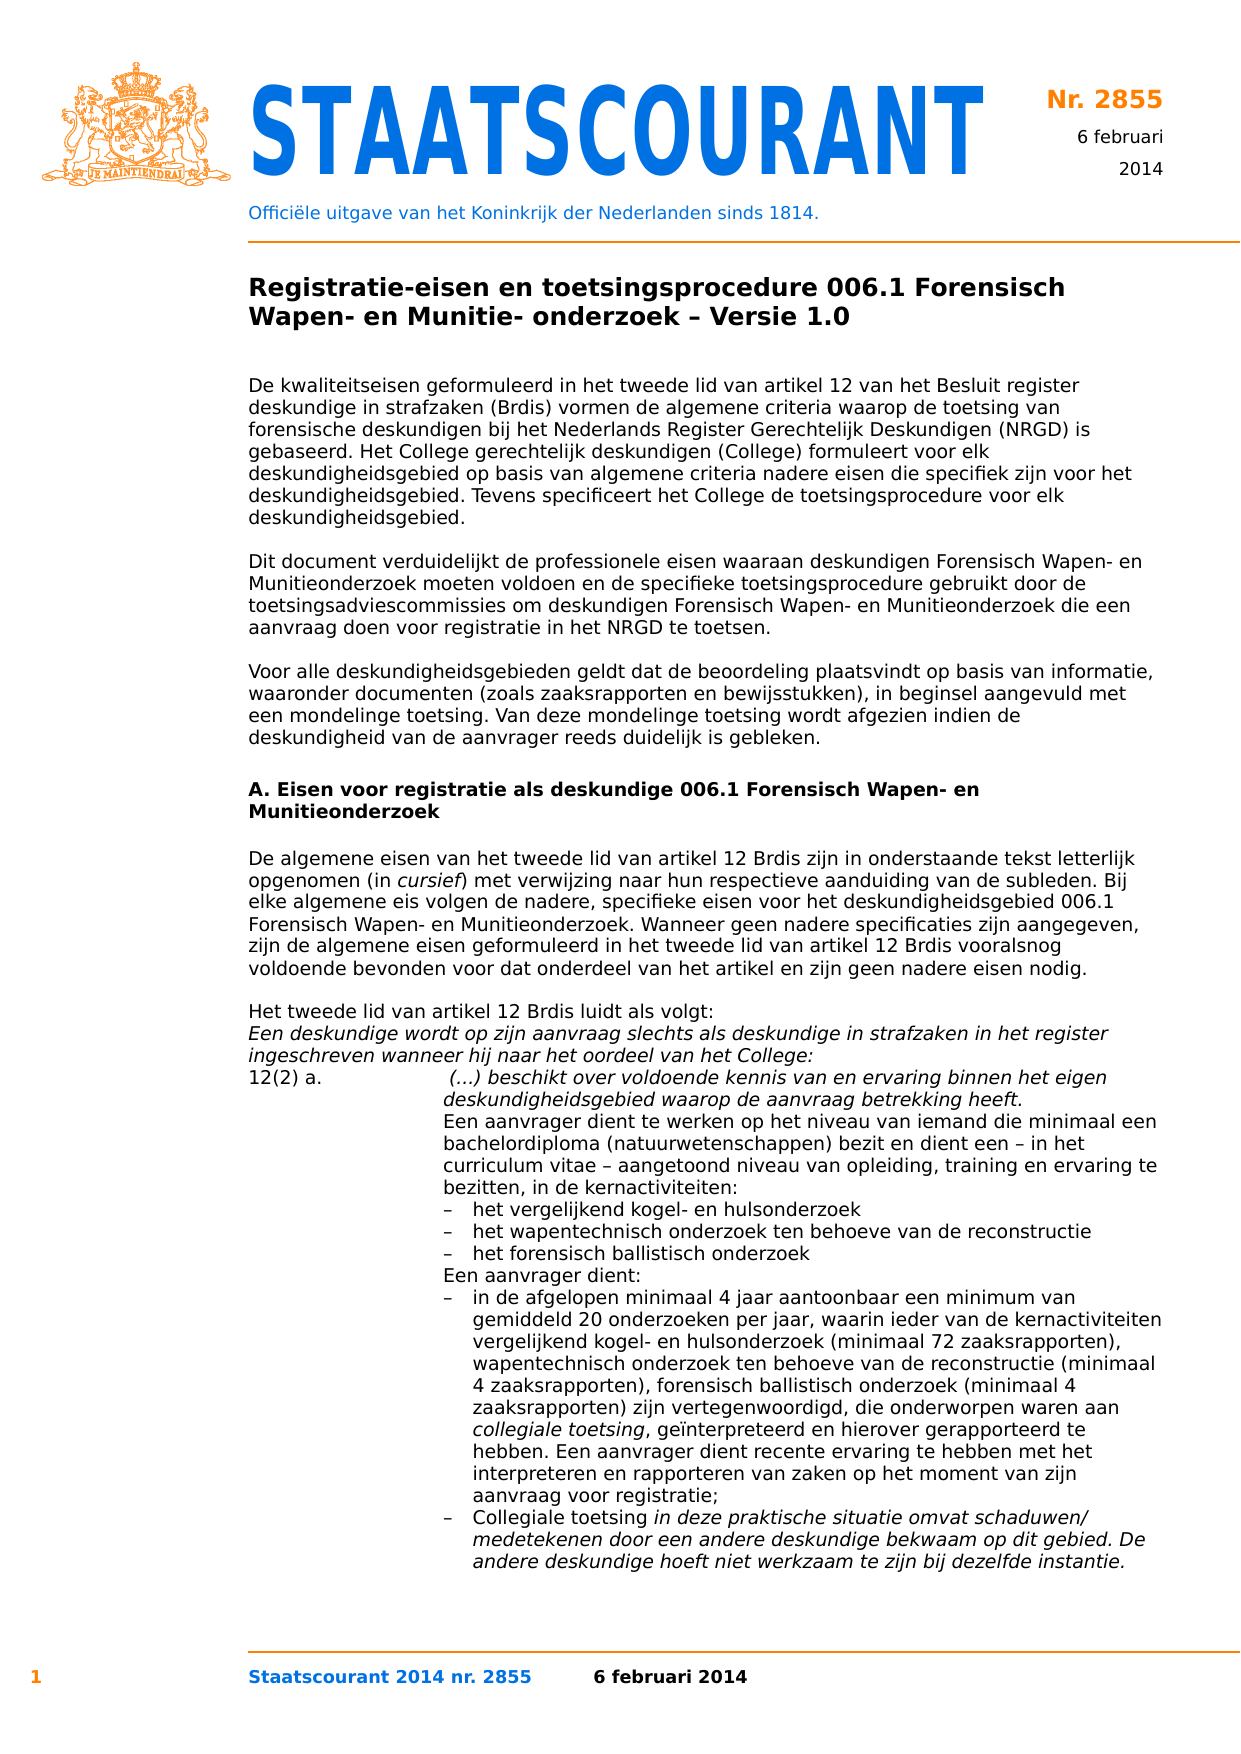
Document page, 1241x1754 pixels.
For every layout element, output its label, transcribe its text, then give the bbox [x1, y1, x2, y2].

subtitle A. Eisen voor registratie als deskundige 006.1 Forensisch Wapen- en Munitieonderzoek [248, 778, 1163, 822]
text – het forensisch ballistisch onderzoek [443, 1243, 1163, 1265]
table_header Nr. 2855 [998, 62, 1240, 121]
table_header [25, 62, 248, 241]
text – Collegiale toetsing in deze praktische situatie omvat schaduwen/ medetekenen door een andere deskundige bekwaam op dit gebied. De andere deskundige hoeft niet werkzaam te zijn bij dezelfde instantie. [443, 1507, 1163, 1573]
picture [41, 62, 231, 186]
text Een aanvrager dient te werken op het niveau van iemand die minimaal een bachelordiploma (natuurwetenschappen) bezit en dient een – in het curriculum vitae – aangetoond niveau van opleiding, training en ervaring te bezitten, in de kernactiviteiten: [443, 1111, 1163, 1199]
text De kwaliteitseisen geformuleerd in het tweede lid van artikel 12 van het Besluit register deskundige in strafzaken (Brdis) vormen de algemene criteria waarop de toetsing van forensische deskundigen bij het Nederlands Register Gerechtelijk Deskundigen (NRGD) is gebaseerd. Het College gerechtelijk deskundigen (College) formuleert voor elk deskundigheidsgebied op basis van algemene criteria nadere eisen die specifiek zijn voor het deskundigheidsgebied. Tevens specificeert het College de toetsingsprocedure voor elk deskundigheidsgebied. [248, 375, 1163, 529]
text De algemene eisen van het tweede lid van artikel 12 Brdis zijn in onderstaande tekst letterlijk opgenomen (in cursief) met verwijzing naar hun respectieve aanduiding van de subleden. Bij elke algemene eis volgen de nadere, specifieke eisen voor het deskundigheidsgebied 006.1 Forensisch Wapen- en Munitieonderzoek. Wanneer geen nadere specificaties zijn aangegeven, zijn de algemene eisen geformuleerd in het tweede lid van artikel 12 Brdis vooralsnog voldoende bevonden voor dat onderdeel van het artikel en zijn geen nadere eisen nodig. [248, 847, 1163, 979]
text – het vergelijkend kogel- en hulsonderzoek [443, 1199, 1163, 1221]
text – in de afgelopen minimaal 4 jaar aantoonbaar een minimum van gemiddeld 20 onderzoeken per jaar, waarin ieder van de kernactiviteiten vergelijkend kogel- en hulsonderzoek (minimaal 72 zaaksrapporten), wapentechnisch onderzoek ten behoeve van de reconstructie (minimaal 4 zaaksrapporten), forensisch ballistisch onderzoek (minimaal 4 zaaksrapporten) zijn vertegenwoordigd, die onderworpen waren aan collegiale toetsing, geïnterpreteerd en hierover gerapporteerd te hebben. Een aanvrager dient recente ervaring te hebben met het interpreteren en rapporteren van zaken op het moment van zijn aanvraag voor registratie; [443, 1287, 1163, 1507]
subtitle Registratie-eisen en toetsingsprocedure 006.1 Forensisch Wapen- en Munitie- onderzoek – Versie 1.0 [248, 273, 1163, 331]
table_cell 2014 [998, 153, 1240, 203]
text Dit document verduidelijkt de professionele eisen waaraan deskundigen Forensisch Wapen- en Munitieonderzoek moeten voldoen en de specifieke toetsingsprocedure gebruikt door de toetsingsadviescommissies om deskundigen Forensisch Wapen- en Munitieonderzoek die een aanvraag doen voor registratie in het NRGD te toetsen. [248, 551, 1163, 639]
text Voor alle deskundigheidsgebieden geldt dat de beoordeling plaatsvindt op basis van informatie, waaronder documenten (zoals zaaksrapporten en bewijsstukken), in beginsel aangevuld met een mondelinge toetsing. Van deze mondelinge toetsing wordt afgezien indien de deskundigheid van de aanvrager reeds duidelijk is gebleken. [248, 661, 1163, 748]
table_cell Officiële uitgave van het Koninkrijk der Nederlanden sinds 1814. [248, 203, 1240, 241]
text – het wapentechnisch onderzoek ten behoeve van de reconstructie [443, 1221, 1163, 1243]
text Het tweede lid van artikel 12 Brdis luidt als volgt: [248, 1001, 1163, 1023]
table_header STAATSCOURANT [248, 62, 998, 203]
text Een aanvrager dient: [443, 1265, 1163, 1287]
text 12(2) a. (...) beschikt over voldoende kennis van en ervaring binnen het eigen deskundigheidsgebied waarop de aanvraag betrekking heeft. [248, 1067, 1163, 1111]
table_cell 6 februari [998, 121, 1240, 153]
text Een deskundige wordt op zijn aanvraag slechts als deskundige in strafzaken in het register ingeschreven wanneer hij naar het oordeel van het College: [248, 1023, 1163, 1067]
